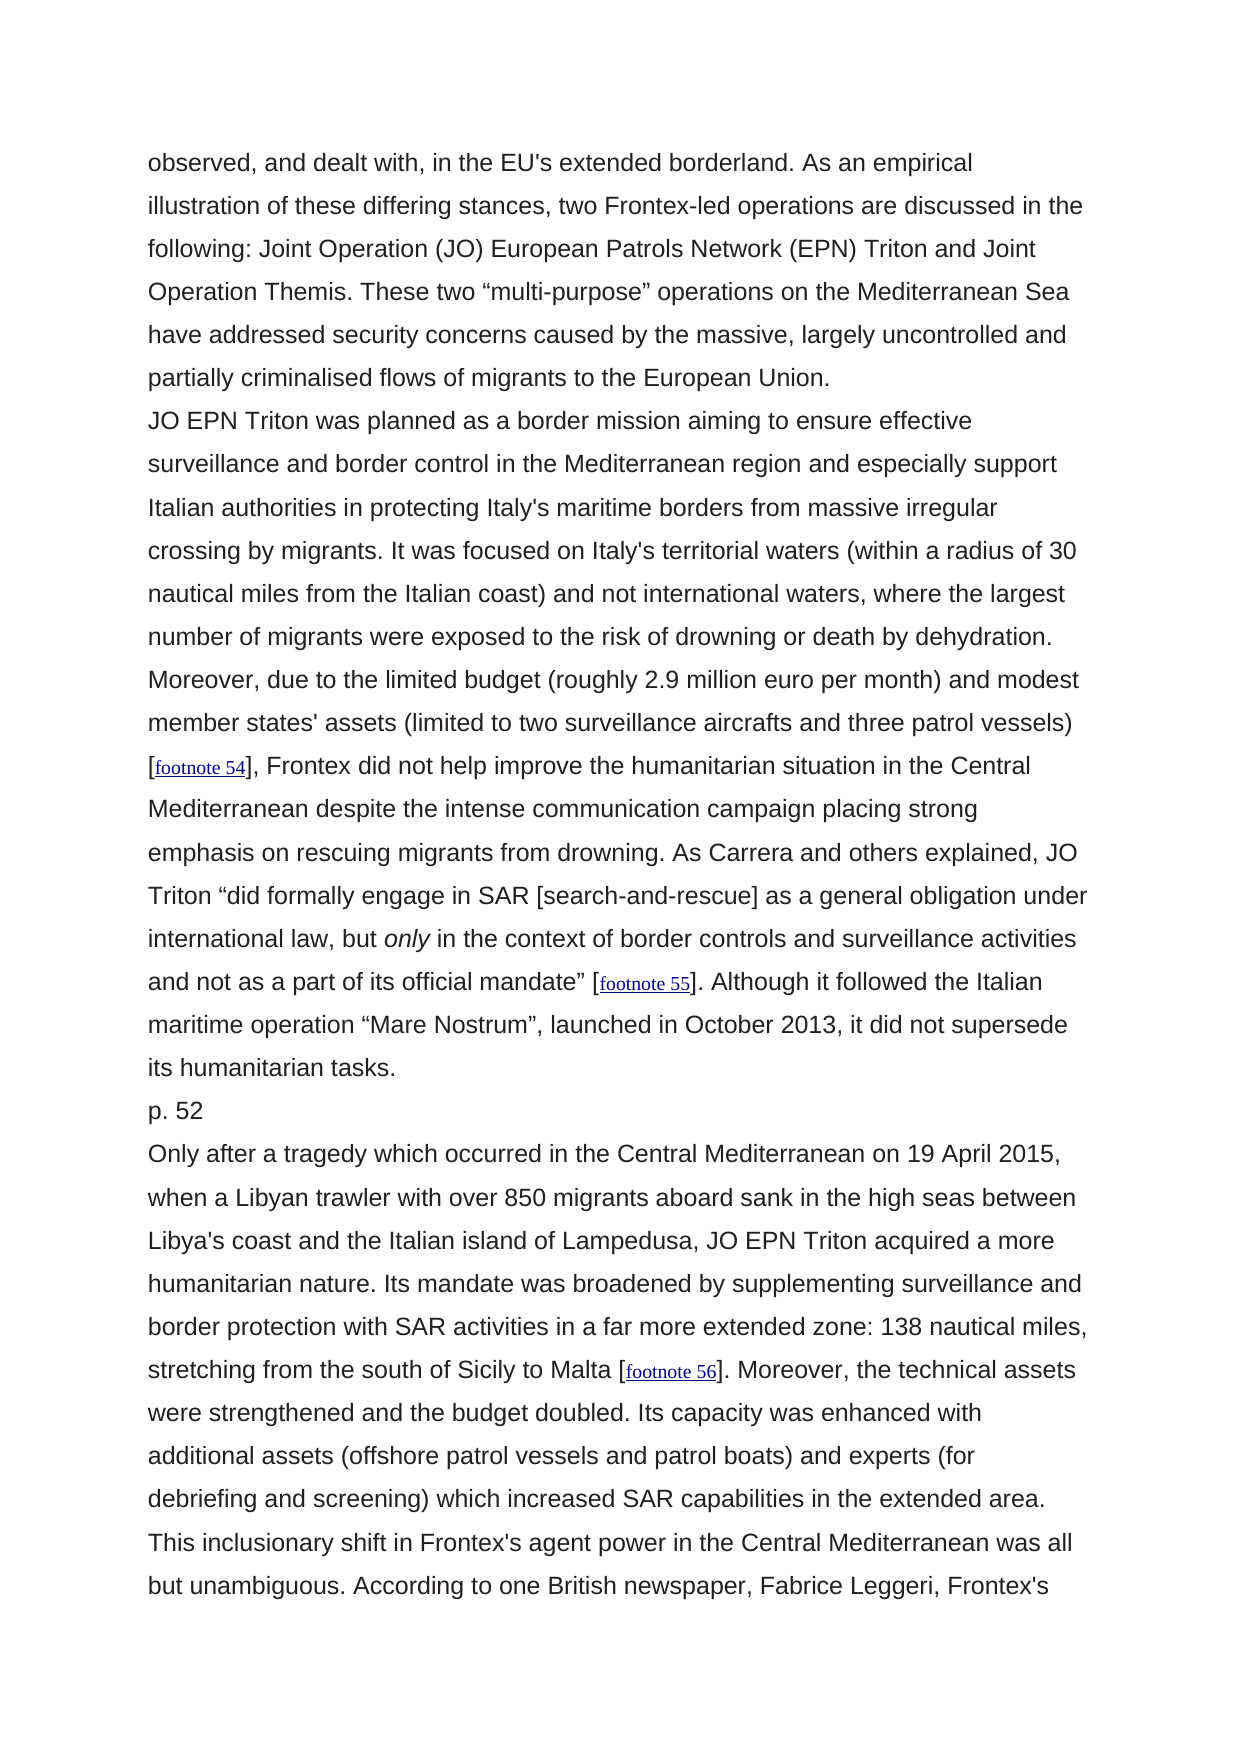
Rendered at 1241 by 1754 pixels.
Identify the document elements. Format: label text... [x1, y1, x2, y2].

text p. 52 [148, 1096, 1093, 1125]
text JO EPN Triton was planned as a border mission aiming to ensure effective surveillance and border control in the Mediterranean region and especially support Italian authorities in protecting Italy's maritime borders from massive irregular crossing by migrants. It was focused on Italy's territorial waters (within a radius of 30 nautical miles from the Italian coast) and not international waters, where the largest number of migrants were exposed to the risk of drowning or death by dehydration. Moreover, due to the limited budget (roughly 2.9 million euro per month) and modest member states' assets (limited to two surveillance aircrafts and three patrol vessels) [footnote 54], Frontex did not help improve the humanitarian situation in the Central Mediterranean despite the intense communication campaign placing strong emphasis on rescuing migrants from drowning. As Carrera and others explained, JO Triton “did formally engage in SAR [search-and-rescue] as a general obligation under international law, but only in the context of border controls and surveillance activities and not as a part of its official mandate” [footnote 55]. Although it followed the Italian maritime operation “Mare Nostrum”, launched in October 2013, it did not supersede its humanitarian tasks. [148, 406, 1093, 1082]
text observed, and dealt with, in the EU's extended borderland. As an empirical illustration of these differing stances, two Frontex-led operations are discussed in the following: Joint Operation (JO) European Patrols Network (EPN) Triton and Joint Operation Themis. These two “multi-purpose” operations on the Mediterranean Sea have addressed security concerns caused by the massive, largely uncontrolled and partially criminalised flows of migrants to the European Union. [148, 148, 1093, 392]
text Only after a tragedy which occurred in the Central Mediterranean on 19 April 2015, when a Libyan trawler with over 850 migrants aboard sank in the high seas between Libya's coast and the Italian island of Lampedusa, JO EPN Triton acquired a more humanitarian nature. Its mandate was broadened by supplementing surveillance and border protection with SAR activities in a far more extended zone: 138 nautical miles, stretching from the south of Sicily to Malta [footnote 56]. Moreover, the technical assets were strengthened and the budget doubled. Its capacity was enhanced with additional assets (offshore patrol vessels and patrol boats) and experts (for debriefing and screening) which increased SAR capabilities in the extended area. This inclusionary shift in Frontex's agent power in the Central Mediterranean was all but unambiguous. According to one British newspaper, Fabrice Leggeri, Frontex's [148, 1139, 1093, 1599]
